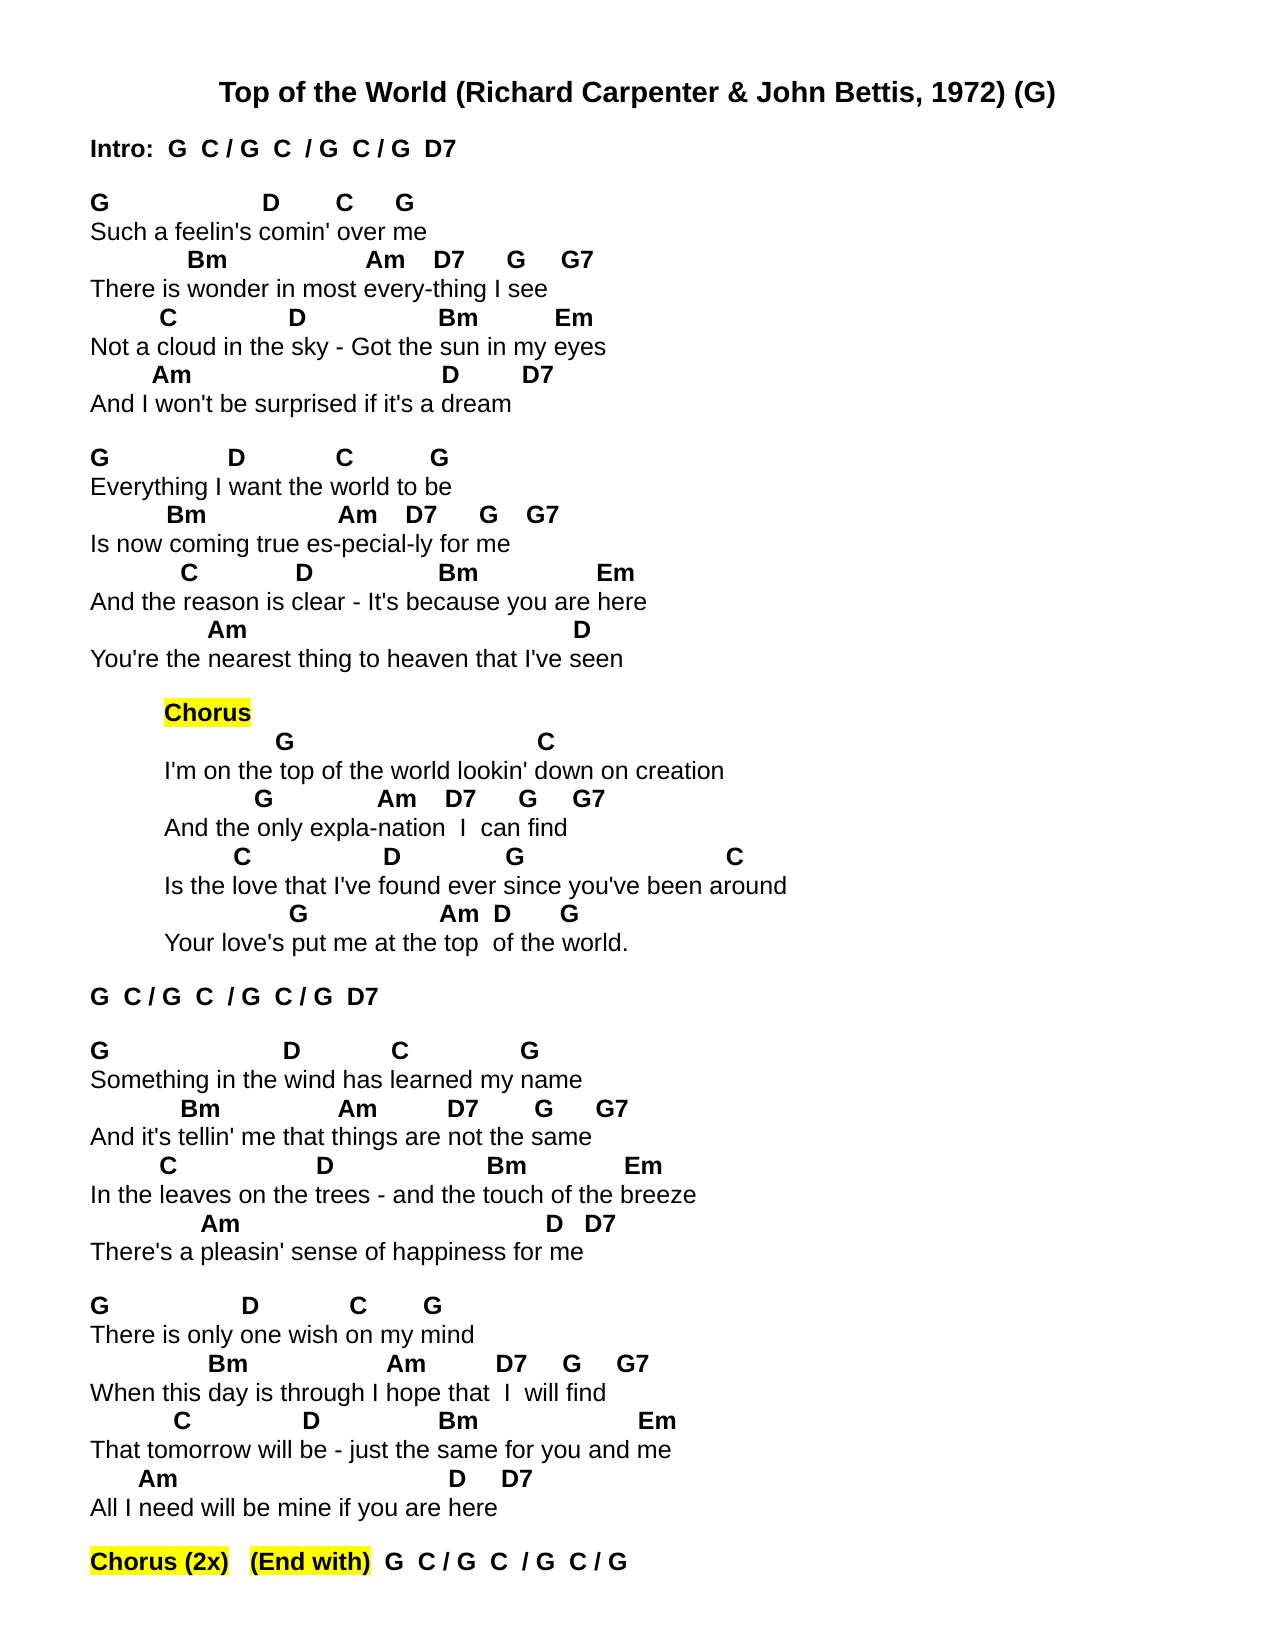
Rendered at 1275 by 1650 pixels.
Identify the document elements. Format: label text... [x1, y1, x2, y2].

text When this day is through I hope that I will find [90, 1377, 1185, 1406]
text Am D D7 [90, 360, 1185, 389]
text I'm on the top of the world lookin' down on creation [164, 756, 1185, 784]
text G Am D7 G G7 [164, 784, 1185, 813]
text All I need will be mine if you are here [90, 1492, 1185, 1521]
text G C / G C / G C / G D7 [90, 982, 1185, 1011]
text Everything I want the world to be [90, 472, 1185, 500]
text G D C G [90, 443, 1185, 472]
text You're the nearest thing to heaven that I've seen [90, 644, 1185, 673]
text C D Bm Em [90, 558, 1185, 587]
text Such a feelin's comin' over me [90, 216, 1185, 245]
text Bm Am D7 G G7 [90, 1093, 1185, 1122]
text Top of the World (Richard Carpenter & John Bettis, 1972) (G) [90, 75, 1185, 108]
text G D C G [90, 188, 1185, 216]
text Bm Am D7 G G7 [90, 245, 1185, 274]
text Am D D7 [90, 1464, 1185, 1492]
text And the reason is clear - It's because you are here [90, 587, 1185, 615]
text There is only one wish on my mind [90, 1320, 1185, 1349]
text Bm Am D7 G G7 [90, 500, 1185, 529]
text C D Bm Em [90, 1151, 1185, 1180]
text Intro: G C / G C / G C / G D7 [90, 134, 1185, 162]
text And it's tellin' me that things are not the same [90, 1122, 1185, 1151]
text Your love's put me at the top of the world. [164, 928, 1185, 957]
text G C [164, 727, 1185, 756]
text In the leaves on the trees - and the touch of the breeze [90, 1180, 1185, 1208]
text Not a cloud in the sky - Got the sun in my eyes [90, 331, 1185, 360]
text Something in the wind has learned my name [90, 1065, 1185, 1093]
text Am D D7 [90, 1208, 1185, 1237]
text And I won't be surprised if it's a dream [90, 389, 1185, 418]
text C D Bm Em [90, 1406, 1185, 1435]
text Am D [90, 615, 1185, 644]
text There is wonder in most every-thing I see [90, 274, 1185, 303]
text G D C G [90, 1291, 1185, 1320]
text G D C G [90, 1036, 1185, 1065]
text Chorus (2x) (End with) G C / G C / G C / G [90, 1546, 1185, 1575]
text C D Bm Em [90, 303, 1185, 331]
text C D G C [164, 842, 1185, 871]
text And the only expla-nation I can find [164, 813, 1185, 842]
text There's a pleasin' sense of happiness for me [90, 1237, 1185, 1266]
text Is now coming true es-pecial-ly for me [90, 529, 1185, 558]
text Is the love that I've found ever since you've been around [164, 871, 1185, 899]
text That tomorrow will be - just the same for you and me [90, 1435, 1185, 1464]
text G Am D G [164, 899, 1185, 928]
text Bm Am D7 G G7 [90, 1349, 1185, 1377]
text Chorus [164, 698, 1185, 727]
